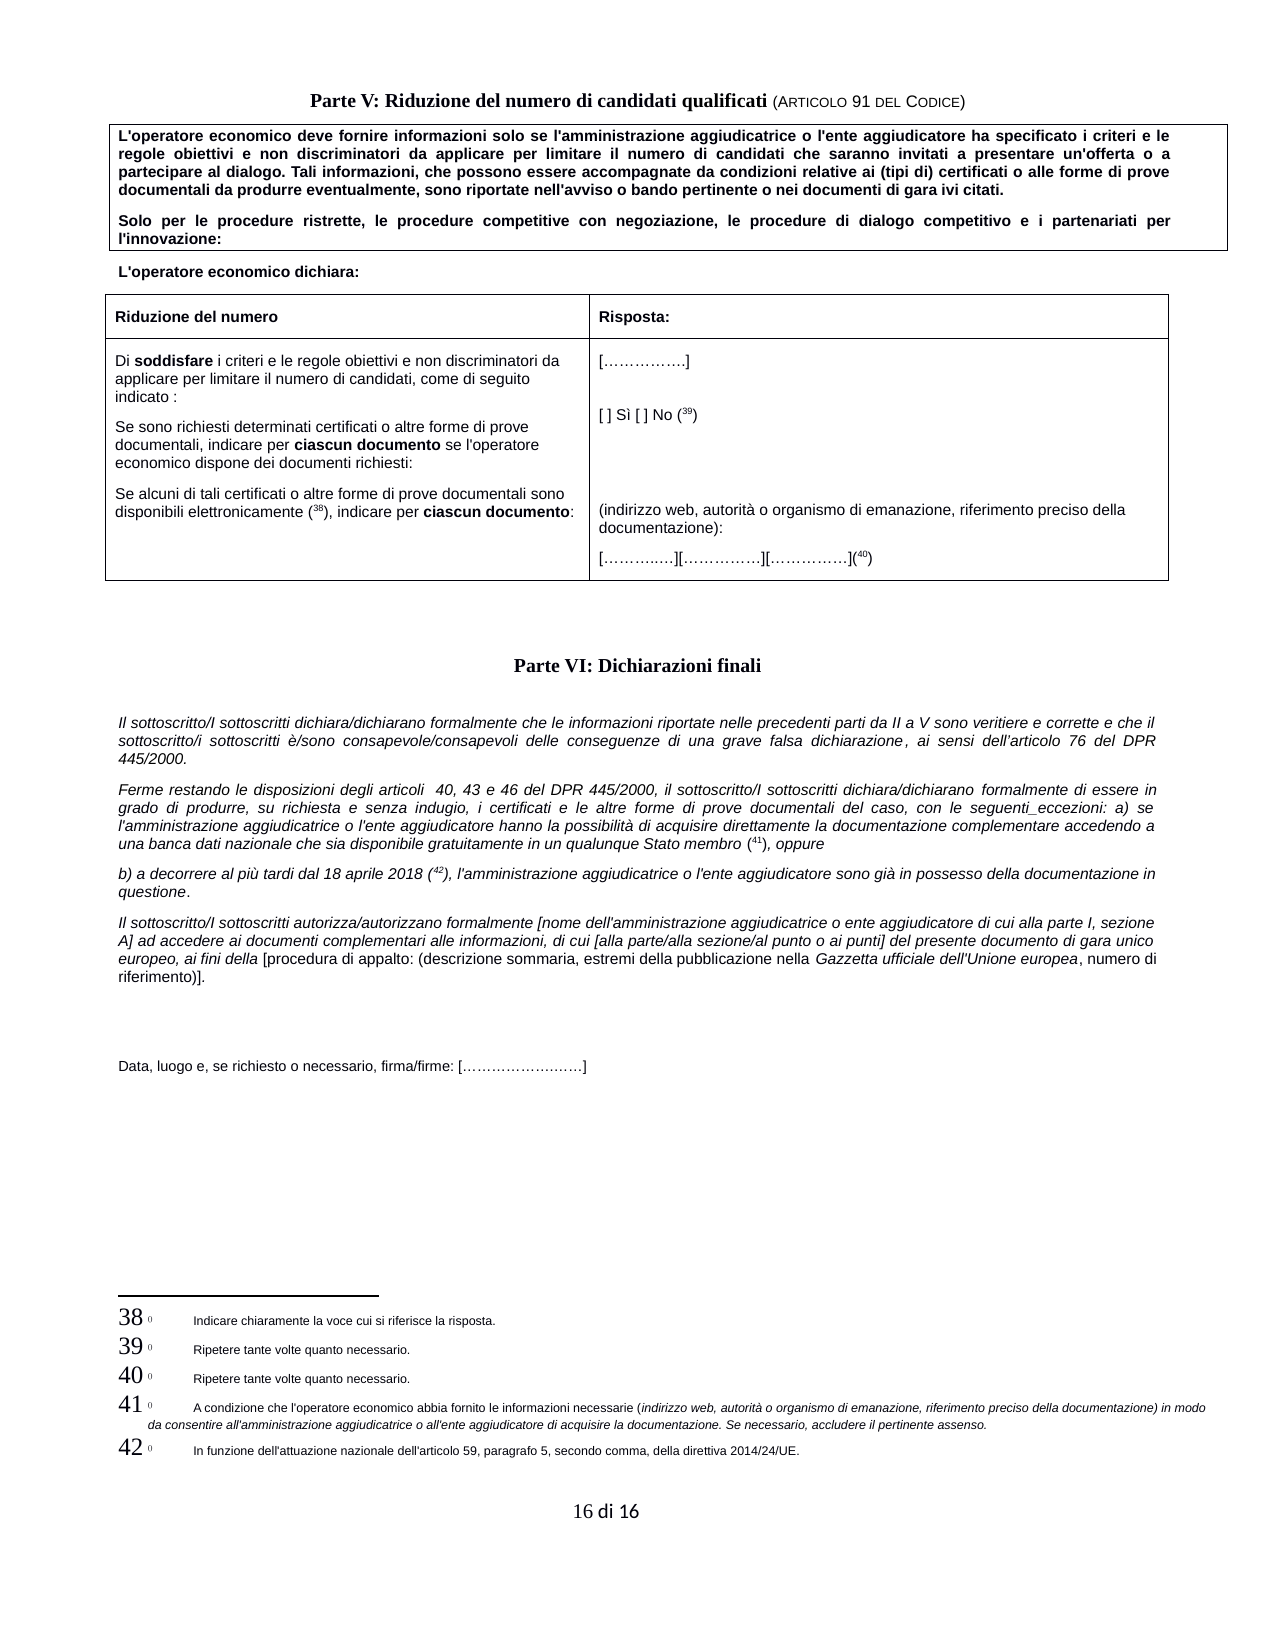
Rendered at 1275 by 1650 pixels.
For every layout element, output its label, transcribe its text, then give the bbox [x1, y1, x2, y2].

text Solo per le procedure ristrette, le procedure competitive con negoziazione, le procedure di dialogo competitivo e i partenariati per l'innovazione: [110, 208, 1227, 250]
text L'operatore economico dichiara: [118, 263, 1157, 281]
table_header Riduzione del numero [106, 295, 589, 338]
title Parte VI: Dichiarazioni finali [118, 654, 1157, 676]
text b) a decorrere al più tardi dal 18 aprile 2018 (), l'amministrazione aggiudicatrice o l'ente aggiudicatore sono già in possesso della documentazione in questione. [118, 865, 1157, 901]
text Il sottoscritto/I sottoscritti dichiara/dichiarano formalmente che le informazioni riportate nelle precedenti parti da II a V sono veritiere e corrette e che il sottoscritto/i sottoscritti è/sono consapevole/consapevoli delle conseguenze di una grave falsa dichiarazione, ai sensi dell’articolo 76 del DPR 445/2000. [118, 714, 1157, 768]
text Ferme restando le disposizioni degli articoli 40, 43 e 46 del DPR 445/2000, il sottoscritto/I sottoscritti dichiara/dichiarano formalmente di essere in grado di produrre, su richiesta e senza indugio, i certificati e le altre forme di prove documentali del caso, con le seguenti_eccezioni: a) se l'amministrazione aggiudicatrice o l'ente aggiudicatore hanno la possibilità di acquisire direttamente la documentazione complementare accedendo a una banca dati nazionale che sia disponibile gratuitamente in un qualunque Stato membro (), oppure [118, 781, 1157, 853]
table_cell […………….] [ ] Sì [ ] No () (indirizzo web, autorità o organismo di emanazione, riferimento preciso della documentazione): [………..…][……………][……………]() [590, 339, 1168, 580]
table_cell Di soddisfare i criteri e le regole obiettivi e non discriminatori da applicare per limitare il numero di candidati, come di seguito indicato : Se sono richiesti determinati certificati o altre forme di prove documentali, indicare per ciascun documento se l'operatore economico dispone dei documenti richiesti: Se alcuni di tali certificati o altre forme di prove documentali sono disponibili elettronicamente (), indicare per ciascun documento: [106, 339, 589, 580]
text L'operatore economico deve fornire informazioni solo se l'amministrazione aggiudicatrice o l'ente aggiudicatore ha specificato i criteri e le regole obiettivi e non discriminatori da applicare per limitare il numero di candidati che saranno invitati a presentare un'offerta o a partecipare al dialogo. Tali informazioni, che possono essere accompagnate da condizioni relative ai (tipi di) certificati o alle forme di prove documentali da produrre eventualmente, sono riportate nell'avviso o bando pertinente o nei documenti di gara ivi citati. [110, 125, 1227, 199]
text Parte V: Riduzione del numero di candidati qualificati (Articolo 91 del Codice) [118, 88, 1157, 111]
text Il sottoscritto/I sottoscritti autorizza/autorizzano formalmente [nome dell'amministrazione aggiudicatrice o ente aggiudicatore di cui alla parte I, sezione A] ad accedere ai documenti complementari alle informazioni, di cui [alla parte/alla sezione/al punto o ai punti] del presente documento di gara unico europeo, ai fini della [procedura di appalto: (descrizione sommaria, estremi della pubblicazione nella Gazzetta ufficiale dell'Unione europea, numero di riferimento)]. [118, 914, 1157, 986]
table_header Risposta: [590, 295, 1168, 338]
text Data, luogo e, se richiesto o necessario, firma/firme: [……………….……] [118, 1058, 1157, 1075]
text () In funzione dell'attuazione nazionale dell'articolo 59, paragrafo 5, secondo comma, della direttiva 2014/24/UE. [118, 1432, 1217, 1461]
text () A condizione che l'operatore economico abbia fornito le informazioni necessarie (indirizzo web, autorità o organismo di emanazione, riferimento preciso della documentazione) in modo da consentire all'amministrazione aggiudicatrice o all'ente aggiudicatore di acquisire la documentazione. Se necessario, accludere il pertinente assenso. [118, 1389, 1217, 1432]
